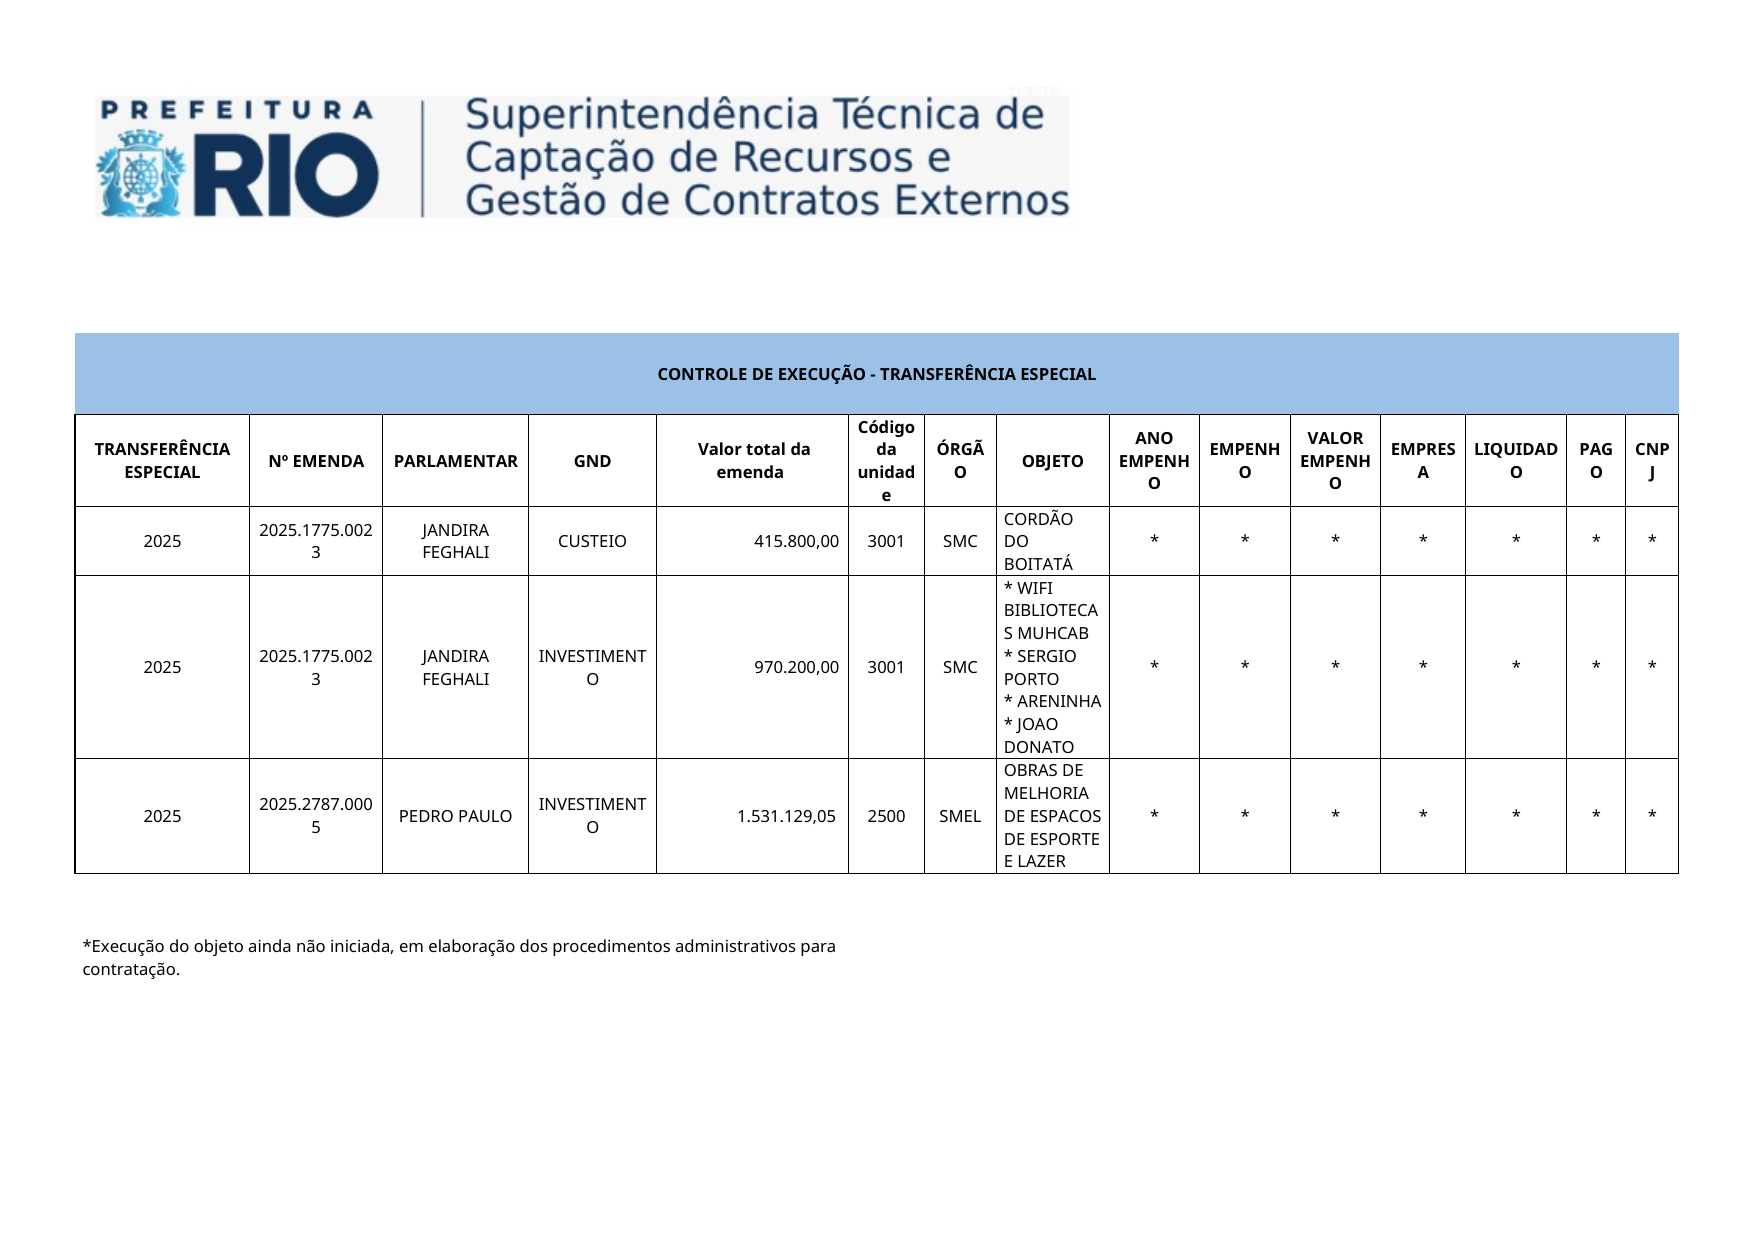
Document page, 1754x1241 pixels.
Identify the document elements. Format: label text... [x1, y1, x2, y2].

table_cell [1466, 200, 1567, 231]
table_cell 2025.1775.0023 [250, 576, 382, 758]
table_cell 415.800,00 [657, 507, 848, 575]
table_cell [1567, 200, 1626, 231]
table_cell [1290, 138, 1381, 169]
table_cell * [1466, 507, 1566, 575]
table_cell [924, 874, 996, 904]
table_cell [1290, 200, 1381, 231]
table_header [529, 75, 656, 87]
table_cell [1626, 231, 1679, 263]
table_cell PEDRO PAULO [383, 759, 528, 872]
table_cell [924, 263, 996, 333]
table_cell 1.531.129,05 [657, 759, 848, 872]
table_cell [75, 904, 249, 935]
table_cell [250, 874, 382, 904]
table_cell [656, 874, 849, 904]
table_cell [75, 138, 94, 169]
table_cell [924, 904, 996, 935]
table_cell [1381, 231, 1466, 263]
table_cell [1109, 138, 1199, 169]
table_cell * [1567, 759, 1625, 872]
table_cell [1290, 935, 1381, 980]
table_cell * [1110, 759, 1199, 872]
table_cell [1626, 200, 1679, 231]
table_header [75, 75, 249, 138]
table_cell * [1381, 759, 1465, 872]
table_header [1200, 75, 1290, 138]
table_header [1381, 75, 1466, 138]
table_cell INVESTIMENTO [529, 576, 656, 758]
table_cell [1109, 904, 1199, 935]
table_cell [1078, 200, 1109, 231]
table_cell [996, 231, 1109, 263]
table_cell ÓRGÃO [925, 415, 996, 506]
table_cell [1466, 904, 1567, 935]
table_cell [1567, 169, 1626, 200]
table_cell [529, 874, 656, 904]
table_header [1626, 75, 1679, 138]
table_cell [529, 904, 656, 935]
table_cell CORDÃO DO BOITATÁ [997, 507, 1109, 575]
table_cell CUSTEIO [529, 507, 656, 575]
table_cell [1290, 231, 1381, 263]
table_cell [250, 232, 382, 263]
table_cell [1078, 138, 1109, 169]
table_header [1466, 75, 1567, 138]
table_cell [1200, 200, 1290, 231]
table_cell [996, 874, 1109, 904]
table_cell [1381, 874, 1466, 904]
table_cell [383, 263, 529, 333]
table_cell [1466, 231, 1567, 263]
table_cell SMC [925, 507, 996, 575]
table_cell TRANSFERÊNCIA ESPECIAL [76, 415, 249, 506]
table_cell Valor total da emenda [657, 415, 848, 506]
table_cell EMPENHO [1200, 415, 1290, 506]
table_cell * [1567, 507, 1625, 575]
table_cell [1567, 138, 1626, 169]
table_cell * [1567, 576, 1625, 758]
table_cell [75, 263, 249, 333]
table_cell [1626, 169, 1679, 200]
table_cell [1466, 935, 1567, 980]
table_cell [1109, 874, 1199, 904]
table_cell [849, 232, 924, 263]
table_cell [1109, 935, 1199, 980]
table_cell [383, 232, 529, 263]
table_header [924, 75, 996, 87]
table_cell 2025.1775.0023 [250, 507, 382, 575]
table_cell 3001 [849, 507, 924, 575]
table_cell *Execução do objeto ainda não iniciada, em elaboração dos procedimentos administrativos para contratação. [75, 935, 924, 980]
table_cell * [1291, 507, 1380, 575]
table_cell [1109, 169, 1199, 200]
table_cell [1290, 904, 1381, 935]
table_cell [1567, 874, 1626, 904]
table_cell [1200, 904, 1290, 935]
table_cell OBJETO [997, 415, 1109, 506]
table_cell PARLAMENTAR [383, 415, 528, 506]
table_cell SMC [925, 576, 996, 758]
table_header [849, 75, 924, 87]
table_header [1290, 75, 1381, 138]
table_header [1109, 75, 1199, 138]
table_cell [924, 935, 996, 980]
table_cell [1200, 138, 1290, 169]
table_cell [75, 200, 94, 231]
table_cell 2025.2787.0005 [250, 759, 382, 872]
table_cell 2025 [76, 507, 249, 575]
table_cell [1200, 935, 1290, 980]
table_cell [75, 169, 94, 200]
table_cell * [1200, 576, 1290, 758]
table_cell * [1626, 576, 1678, 758]
table_cell [849, 263, 924, 333]
table_cell [250, 263, 382, 333]
table_cell 970.200,00 [657, 576, 848, 758]
table_header [82, 106, 94, 137]
table_cell [1109, 200, 1199, 231]
table_cell 2025 [76, 759, 249, 872]
table_cell [1381, 169, 1466, 200]
table_cell [1626, 935, 1679, 980]
table_cell [1466, 138, 1567, 169]
table_cell 3001 [849, 576, 924, 758]
table_cell [383, 874, 529, 904]
table_cell * [1381, 576, 1465, 758]
table_cell [1381, 904, 1466, 935]
table_header [996, 75, 1109, 138]
table_header [656, 75, 849, 87]
table_cell [996, 263, 1679, 333]
table_cell [1466, 874, 1567, 904]
table_cell [1200, 231, 1290, 263]
table_cell SMEL [925, 759, 996, 872]
table_cell [529, 232, 656, 263]
table_cell LIQUIDADO [1466, 415, 1566, 506]
table_header [383, 75, 529, 87]
table_cell PAGO [1567, 415, 1625, 506]
table_cell * [1291, 759, 1380, 872]
table_cell VALOR EMPENHO [1291, 415, 1380, 506]
table_cell [1567, 231, 1626, 263]
table_cell JANDIRA FEGHALI [383, 576, 528, 758]
table_cell Nº EMENDA [250, 415, 382, 506]
table_cell [656, 904, 849, 935]
table_cell INVESTIMENTO [529, 759, 656, 872]
table_cell [1381, 138, 1466, 169]
table_cell CNPJ [1626, 415, 1678, 506]
table_cell * [1466, 576, 1566, 758]
table_cell JANDIRA FEGHALI [383, 507, 528, 575]
table_cell [996, 935, 1109, 980]
table_cell [529, 263, 656, 333]
table_cell [1381, 935, 1466, 980]
table_cell [250, 904, 382, 935]
table_cell * [1200, 507, 1290, 575]
table_header [250, 75, 382, 87]
table_cell [1466, 169, 1567, 200]
table_cell [1626, 904, 1679, 935]
table_cell [924, 232, 996, 263]
table_cell * [1291, 576, 1380, 758]
table_cell [996, 904, 1109, 935]
table_cell [383, 904, 529, 935]
table_header [1567, 75, 1626, 138]
table_cell CONTROLE DE EXECUÇÃO - TRANSFERÊNCIA ESPECIAL [75, 333, 1679, 414]
table_cell * [1626, 759, 1678, 872]
table_cell * [1200, 759, 1290, 872]
table_cell [656, 232, 849, 263]
table_cell [1381, 200, 1466, 231]
table_cell [656, 263, 849, 333]
table_cell [1626, 874, 1679, 904]
table_cell [1200, 874, 1290, 904]
table_cell OBRAS DE MELHORIA DE ESPACOS DE ESPORTE E LAZER [997, 759, 1109, 872]
table_cell GND [529, 415, 656, 506]
table_cell [1200, 169, 1290, 200]
table_cell [849, 874, 924, 904]
table_cell * [1110, 576, 1199, 758]
table_cell ANO EMPENHO [1110, 415, 1199, 506]
table_cell [1109, 231, 1199, 263]
table_cell * [1626, 507, 1678, 575]
table_cell * [1381, 507, 1465, 575]
table_cell [1567, 935, 1626, 980]
table_cell 2500 [849, 759, 924, 872]
table_cell [75, 874, 249, 904]
table_cell * [1466, 759, 1566, 872]
table_cell [1626, 138, 1679, 169]
table_cell [849, 904, 924, 935]
table_cell [1290, 874, 1381, 904]
table_cell Código da unidade [849, 415, 924, 506]
table_cell [1567, 904, 1626, 935]
table_cell [1290, 169, 1381, 200]
table_cell EMPRESA [1381, 415, 1465, 506]
table_cell * WIFI BIBLIOTECAS MUHCAB * SERGIO PORTO * ARENINHA * JOAO DONATO [997, 576, 1109, 758]
table_cell 2025 [76, 576, 249, 758]
table_cell [1078, 169, 1109, 200]
table_cell [75, 231, 249, 263]
table_cell * [1110, 507, 1199, 575]
